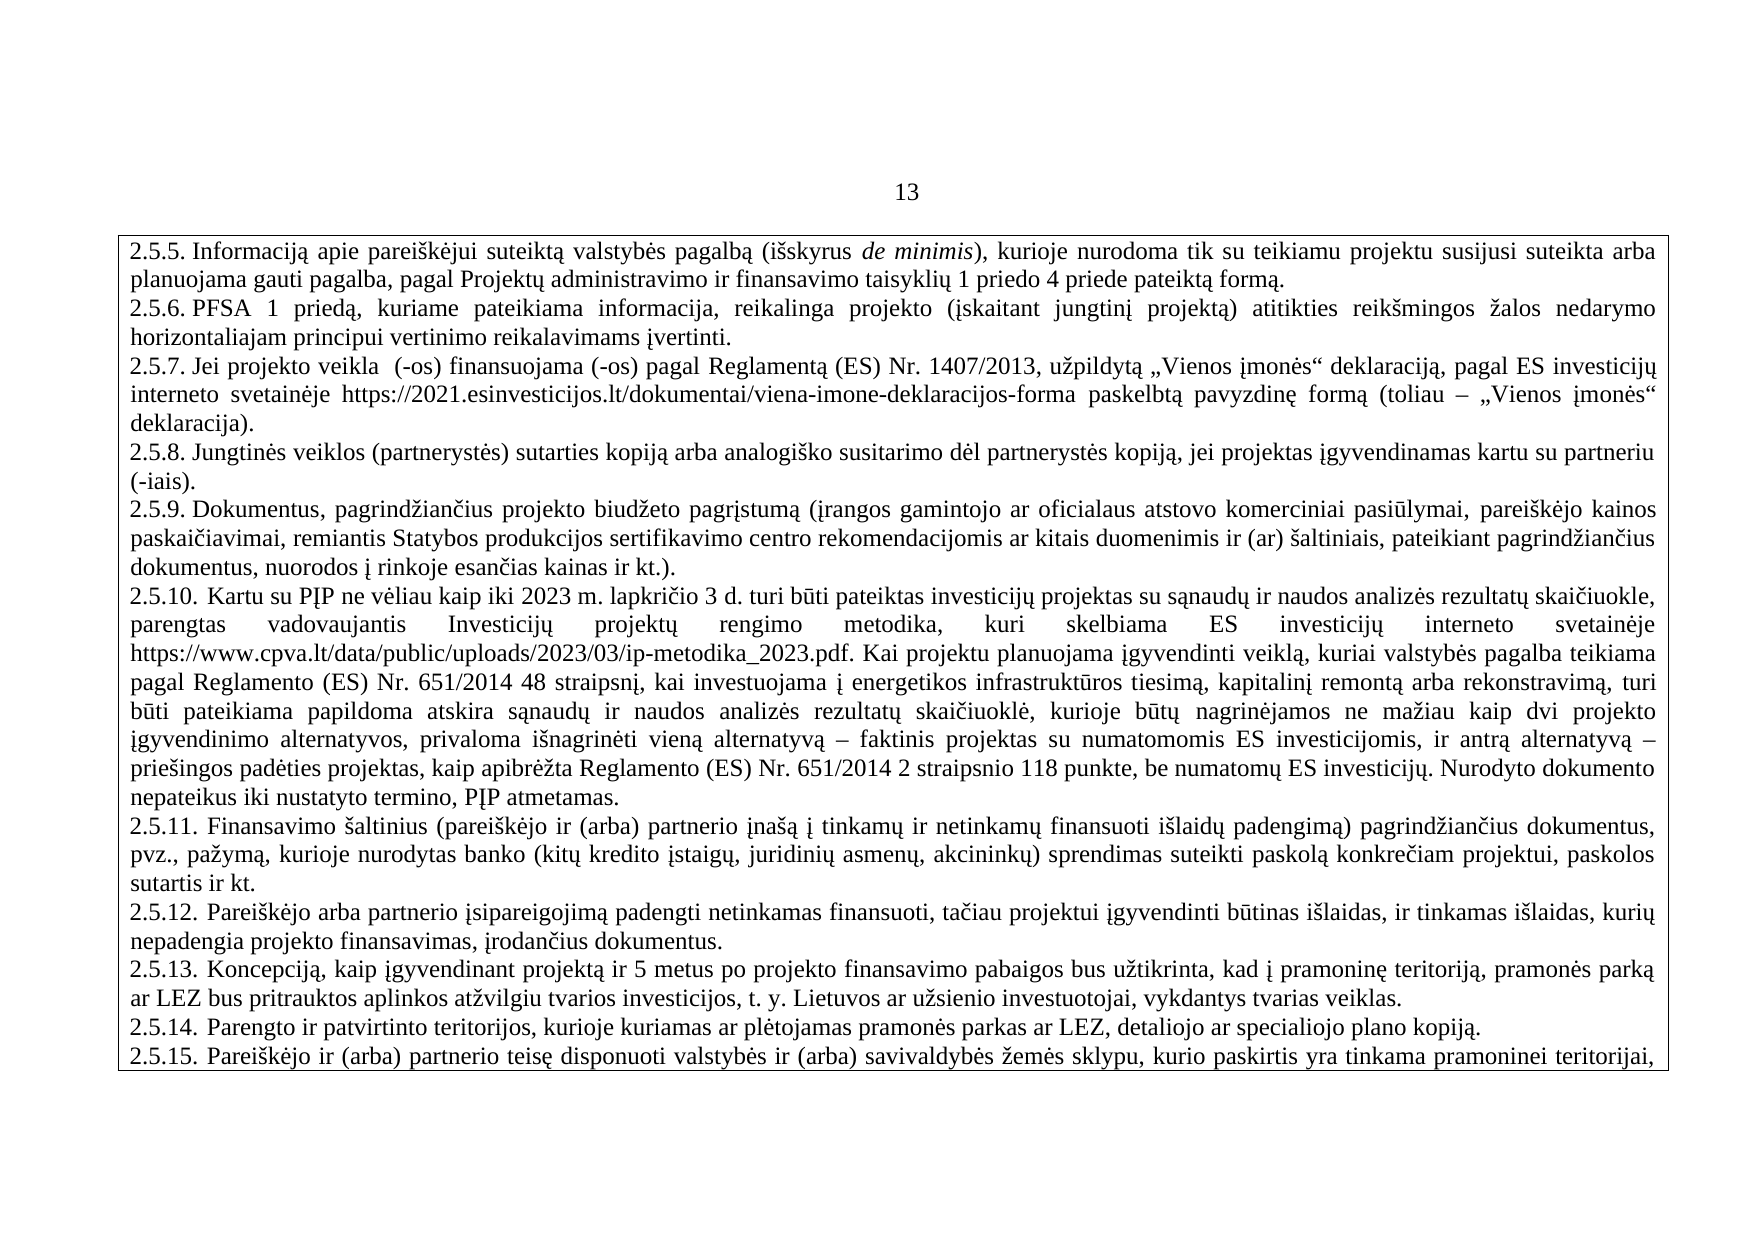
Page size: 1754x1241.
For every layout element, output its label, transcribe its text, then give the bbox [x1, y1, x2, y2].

table_cell 2.5.5. Informaciją apie pareiškėjui suteiktą valstybės pagalbą (išskyrus de minimis), kurioje nurodoma tik su teikiamu projektu susijusi suteikta arba planuojama gauti pagalba, pagal Projektų administravimo ir finansavimo taisyklių 1 priedo 4 priede pateiktą formą. 2.5.6. PFSA 1 priedą, kuriame pateikiama informacija, reikalinga projekto (įskaitant jungtinį projektą) atitikties reikšmingos žalos nedarymo horizontaliajam principui vertinimo reikalavimams įvertinti. 2.5.7. Jei projekto veikla (-os) finansuojama (-os) pagal Reglamentą (ES) Nr. 1407/2013, užpildytą „Vienos įmonės“ deklaraciją, pagal ES investicijų interneto svetainėje https://2021.esinvesticijos.lt/dokumentai/viena-imone-deklaracijos-forma paskelbtą pavyzdinę formą (toliau – „Vienos įmonės“ deklaracija). 2.5.8. Jungtinės veiklos (partnerystės) sutarties kopiją arba analogiško susitarimo dėl partnerystės kopiją, jei projektas įgyvendinamas kartu su partneriu (-iais). 2.5.9. Dokumentus, pagrindžiančius projekto biudžeto pagrįstumą (įrangos gamintojo ar oficialaus atstovo komerciniai pasiūlymai, pareiškėjo kainos paskaičiavimai, remiantis Statybos produkcijos sertifikavimo centro rekomendacijomis ar kitais duomenimis ir (ar) šaltiniais, pateikiant pagrindžiančius dokumentus, nuorodos į rinkoje esančias kainas ir kt.). 2.5.10. Kartu su PĮP ne vėliau kaip iki 2023 m. lapkričio 3 d. turi būti pateiktas investicijų projektas su sąnaudų ir naudos analizės rezultatų skaičiuokle, parengtas vadovaujantis Investicijų projektų rengimo metodika, kuri skelbiama ES investicijų interneto svetainėje https://www.cpva.lt/data/public/uploads/2023/03/ip-metodika_2023.pdf. Kai projektu planuojama įgyvendinti veiklą, kuriai valstybės pagalba teikiama pagal Reglamento (ES) Nr. 651/2014 48 straipsnį, kai investuojama į energetikos infrastruktūros tiesimą, kapitalinį remontą arba rekonstravimą, turi būti pateikiama papildoma atskira sąnaudų ir naudos analizės rezultatų skaičiuoklė, kurioje būtų nagrinėjamos ne mažiau kaip dvi projekto įgyvendinimo alternatyvos, privaloma išnagrinėti vieną alternatyvą – faktinis projektas su numatomomis ES investicijomis, ir antrą alternatyvą – priešingos padėties projektas, kaip apibrėžta Reglamento (ES) Nr. 651/2014 2 straipsnio 118 punkte, be numatomų ES investicijų. Nurodyto dokumento nepateikus iki nustatyto termino, PĮP atmetamas. 2.5.11. Finansavimo šaltinius (pareiškėjo ir (arba) partnerio įnašą į tinkamų ir netinkamų finansuoti išlaidų padengimą) pagrindžiančius dokumentus, pvz., pažymą, kurioje nurodytas banko (kitų kredito įstaigų, juridinių asmenų, akcininkų) sprendimas suteikti paskolą konkrečiam projektui, paskolos sutartis ir kt. 2.5.12. Pareiškėjo arba partnerio įsipareigojimą padengti netinkamas finansuoti, tačiau projektui įgyvendinti būtinas išlaidas, ir tinkamas išlaidas, kurių nepadengia projekto finansavimas, įrodančius dokumentus. 2.5.13. Koncepciją, kaip įgyvendinant projektą ir 5 metus po projekto finansavimo pabaigos bus užtikrinta, kad į pramoninę teritoriją, pramonės parką ar LEZ bus pritrauktos aplinkos atžvilgiu tvarios investicijos, t. y. Lietuvos ar užsienio investuotojai, vykdantys tvarias veiklas. 2.5.14. Parengto ir patvirtinto teritorijos, kurioje kuriamas ar plėtojamas pramonės parkas ar LEZ, detaliojo ar specialiojo plano kopiją. 2.5.15. Pareiškėjo ir (arba) partnerio teisę disponuoti valstybės ir (arba) savivaldybės žemės sklypu, kurio paskirtis yra tinkama pramoninei teritorijai, [119, 236, 1668, 1069]
